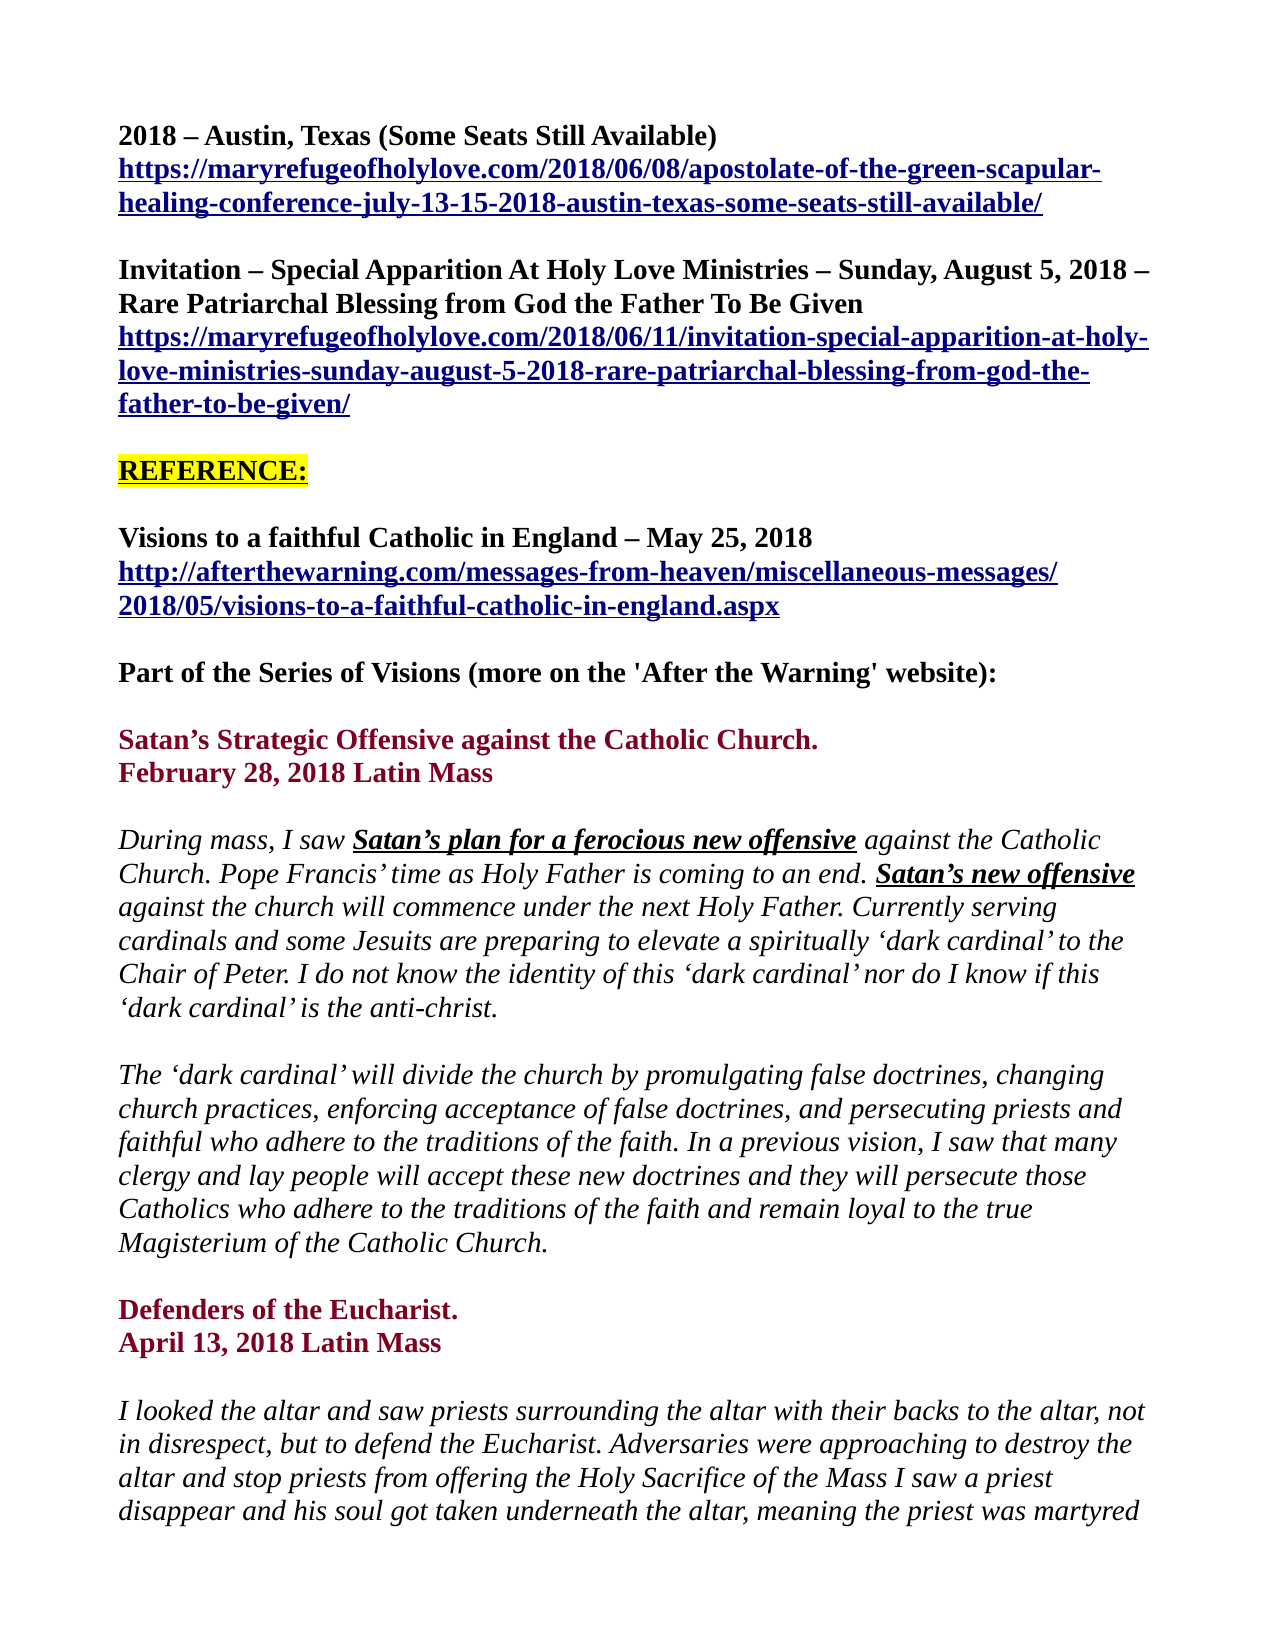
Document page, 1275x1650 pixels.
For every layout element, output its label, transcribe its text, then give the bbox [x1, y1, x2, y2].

text Part of the Series of Visions (more on the 'After the Warning' website): [118, 655, 1157, 688]
text The ‘dark cardinal’ will divide the church by promulgating false doctrines, changing church practices, enforcing acceptance of false doctrines, and persecuting priests and faithful who adhere to the traditions of the faith. In a previous vision, I saw that many clergy and lay people will accept these new doctrines and they will persecute those Catholics who adhere to the traditions of the faith and remain loyal to the true Magisterium of the Catholic Church. [118, 1057, 1157, 1258]
text Invitation – Special Apparition At Holy Love Ministries – Sunday, August 5, 2018 – Rare Patriarchal Blessing from God the Father To Be Given [118, 252, 1157, 319]
text Satan’s Strategic Offensive against the Catholic Church. February 28, 2018 Latin Mass [118, 722, 1157, 789]
text REFERENCE: [118, 453, 1157, 487]
text Defenders of the Eucharist. April 13, 2018 Latin Mass [118, 1292, 1157, 1359]
text http://afterthewarning.com/messages-from-heaven/miscellaneous-messages/2018/05/visions-to-a-faithful-catholic-in-england.aspx [118, 554, 1157, 621]
text During mass, I saw Satan’s plan for a ferocious new offensive against the Catholic Church. Pope Francis’ time as Holy Father is coming to an end. Satan’s new offensive against the church will commence under the next Holy Father. Currently serving cardinals and some Jesuits are preparing to elevate a spiritually ‘dark cardinal’ to the Chair of Peter. I do not know the identity of this ‘dark cardinal’ nor do I know if this ‘dark cardinal’ is the anti-christ. [118, 822, 1157, 1024]
text https://maryrefugeofholylove.com/2018/06/08/apostolate-of-the-green-scapular-healing-conference-july-13-15-2018-austin-texas-some-seats-still-available/ [118, 152, 1157, 219]
text Visions to a faithful Catholic in England – May 25, 2018 [118, 521, 1157, 554]
text https://maryrefugeofholylove.com/2018/06/11/invitation-special-apparition-at-holy-love-ministries-sunday-august-5-2018-rare-patriarchal-blessing-from-god-the-father-to-be-given/ [118, 319, 1157, 420]
text 2018 – Austin, Texas (Some Seats Still Available) [118, 118, 1157, 152]
text I looked the altar and saw priests surrounding the altar with their backs to the altar, not in disrespect, but to defend the Eucharist. Adversaries were approaching to destroy the altar and stop priests from offering the Holy Sacrifice of the Mass I saw a priest disappear and his soul got taken underneath the altar, meaning the priest was martyred [118, 1393, 1157, 1527]
